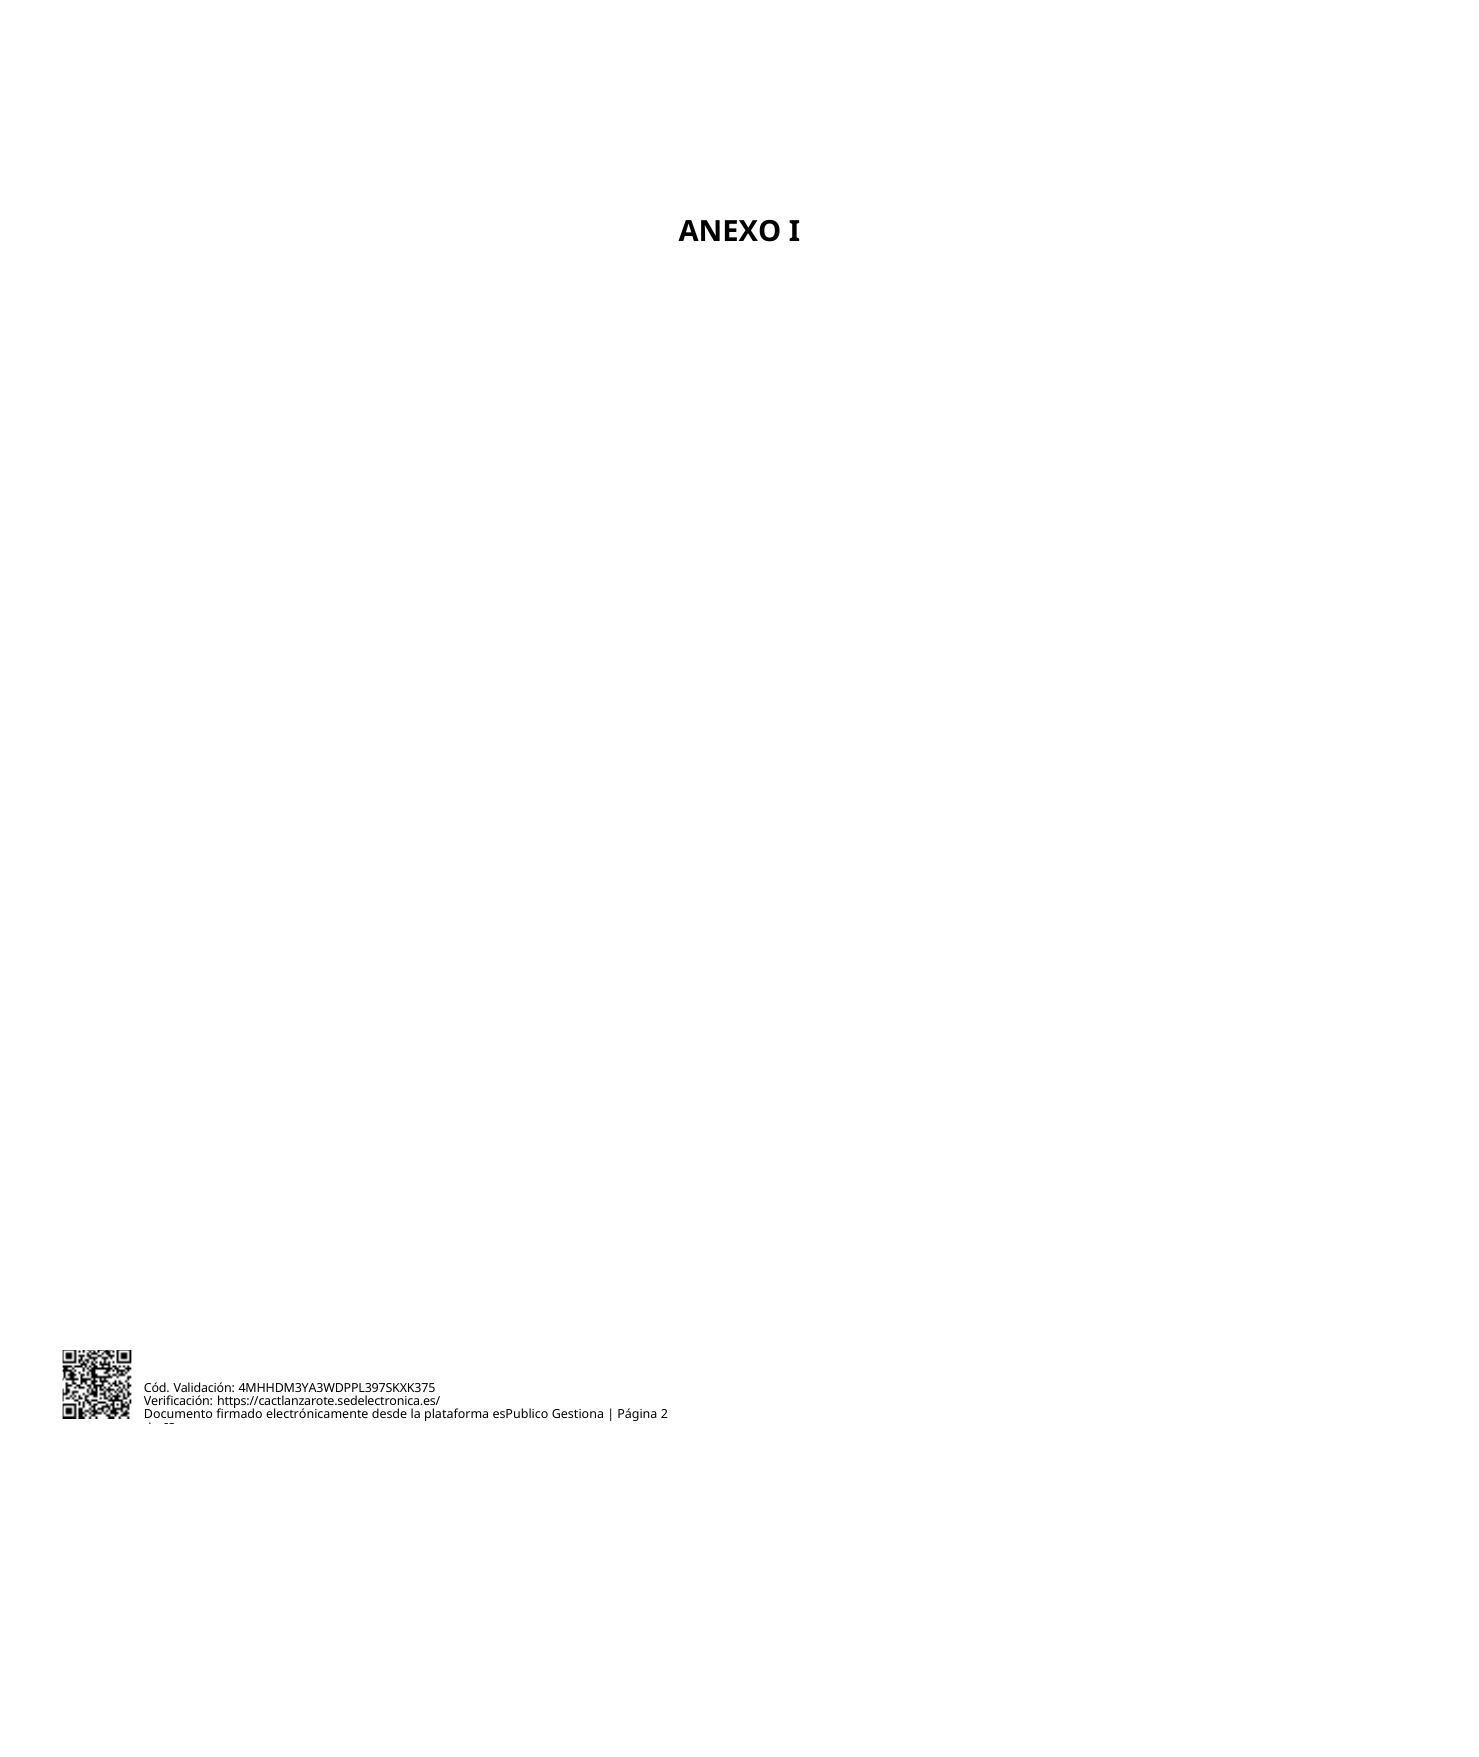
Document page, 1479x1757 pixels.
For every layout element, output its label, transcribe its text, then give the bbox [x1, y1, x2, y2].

picture [62, 1350, 132, 1419]
text ANEXO I [251, 211, 1227, 250]
